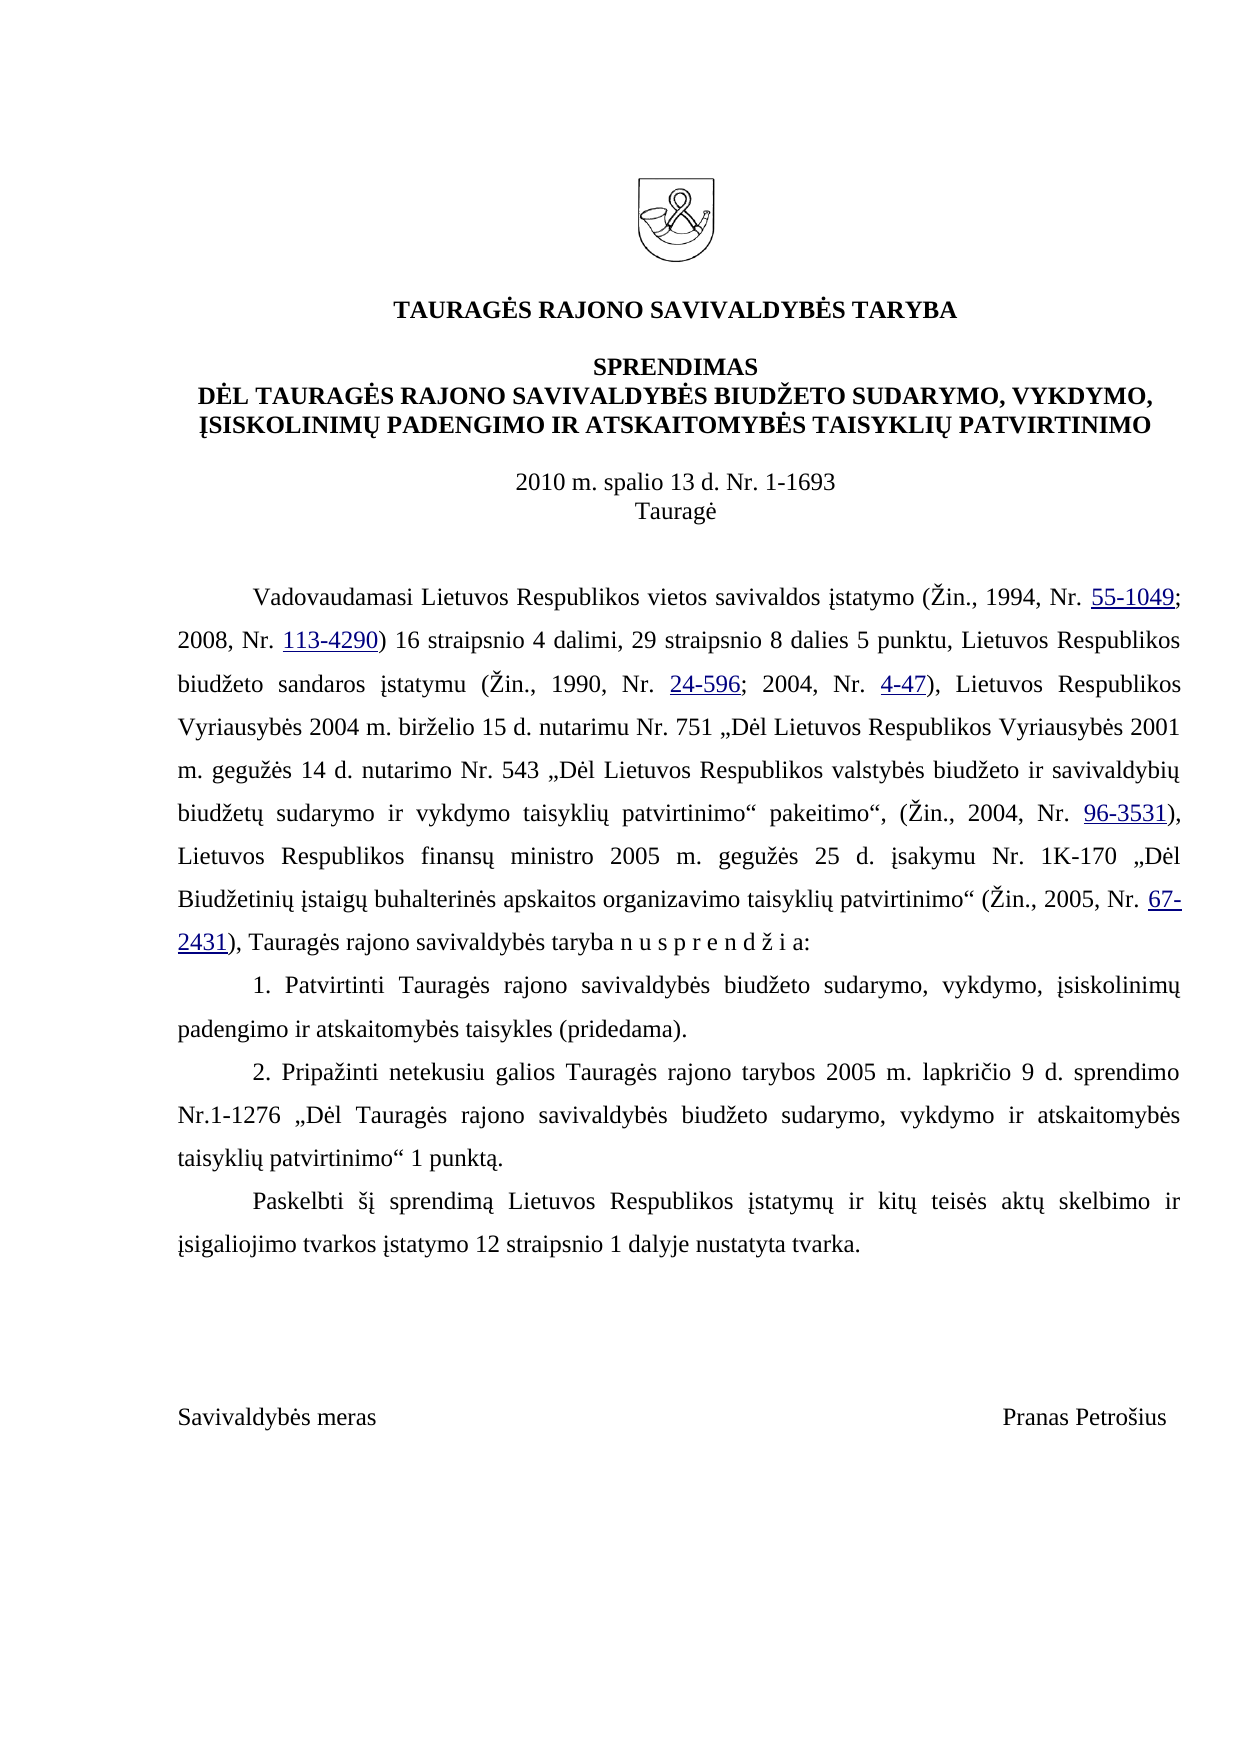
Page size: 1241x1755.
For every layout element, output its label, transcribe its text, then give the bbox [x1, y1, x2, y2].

text TAURAGĖS RAJONO SAVIVALDYBĖS TARYBA [177, 295, 1174, 324]
text 1. Patvirtinti Tauragės rajono savivaldybės biudžeto sudarymo, vykdymo, įsiskolinimų padengimo ir atskaitomybės taisykles (pridedama). [177, 971, 1181, 1042]
text Savivaldybės meras Pranas Petrošius [177, 1402, 1174, 1431]
text DĖL TAURAGĖS RAJONO SAVIVALDYBĖS BIUDŽETO SUDARYMO, VYKDYMO, ĮSISKOLINIMŲ PADENGIMO IR ATSKAITOMYBĖS TAISYKLIŲ PATVIRTINIMO [177, 381, 1174, 439]
text 2. Pripažinti netekusiu galios Tauragės rajono tarybos 2005 m. lapkričio 9 d. sprendimo Nr.1-1276 „Dėl Tauragės rajono savivaldybės biudžeto sudarymo, vykdymo ir atskaitomybės taisyklių patvirtinimo“ 1 punktą. [177, 1057, 1181, 1172]
text Paskelbti šį sprendimą Lietuvos Respublikos įstatymų ir kitų teisės aktų skelbimo ir įsigaliojimo tvarkos įstatymo 12 straipsnio 1 dalyje nustatyta tvarka. [177, 1186, 1181, 1258]
text 2010 m. spalio 13 d. Nr. 1-1693 [177, 467, 1173, 496]
text Vadovaudamasi Lietuvos Respublikos vietos savivaldos įstatymo (Žin., 1994, Nr. 55-1049; 2008, Nr. 113-4290) 16 straipsnio 4 dalimi, 29 straipsnio 8 dalies 5 punktu, Lietuvos Respublikos biudžeto sandaros įstatymu (Žin., 1990, Nr. 24-596; 2004, Nr. 4-47), Lietuvos Respublikos Vyriausybės 2004 m. birželio 15 d. nutarimu Nr. 751 „Dėl Lietuvos Respublikos Vyriausybės 2001 m. gegužės 14 d. nutarimo Nr. 543 „Dėl Lietuvos Respublikos valstybės biudžeto ir savivaldybių biudžetų sudarymo ir vykdymo taisyklių patvirtinimo“ pakeitimo“, (Žin., 2004, Nr. 96-3531), Lietuvos Respublikos finansų ministro 2005 m. gegužės 25 d. įsakymu Nr. 1K-170 „Dėl Biudžetinių įstaigų buhalterinės apskaitos organizavimo taisyklių patvirtinimo“ (Žin., 2005, Nr. 67-2431), Tauragės rajono savivaldybės taryba nusprendžia: [177, 582, 1181, 956]
text Tauragė [177, 496, 1173, 525]
text SPRENDIMAS [177, 352, 1174, 381]
